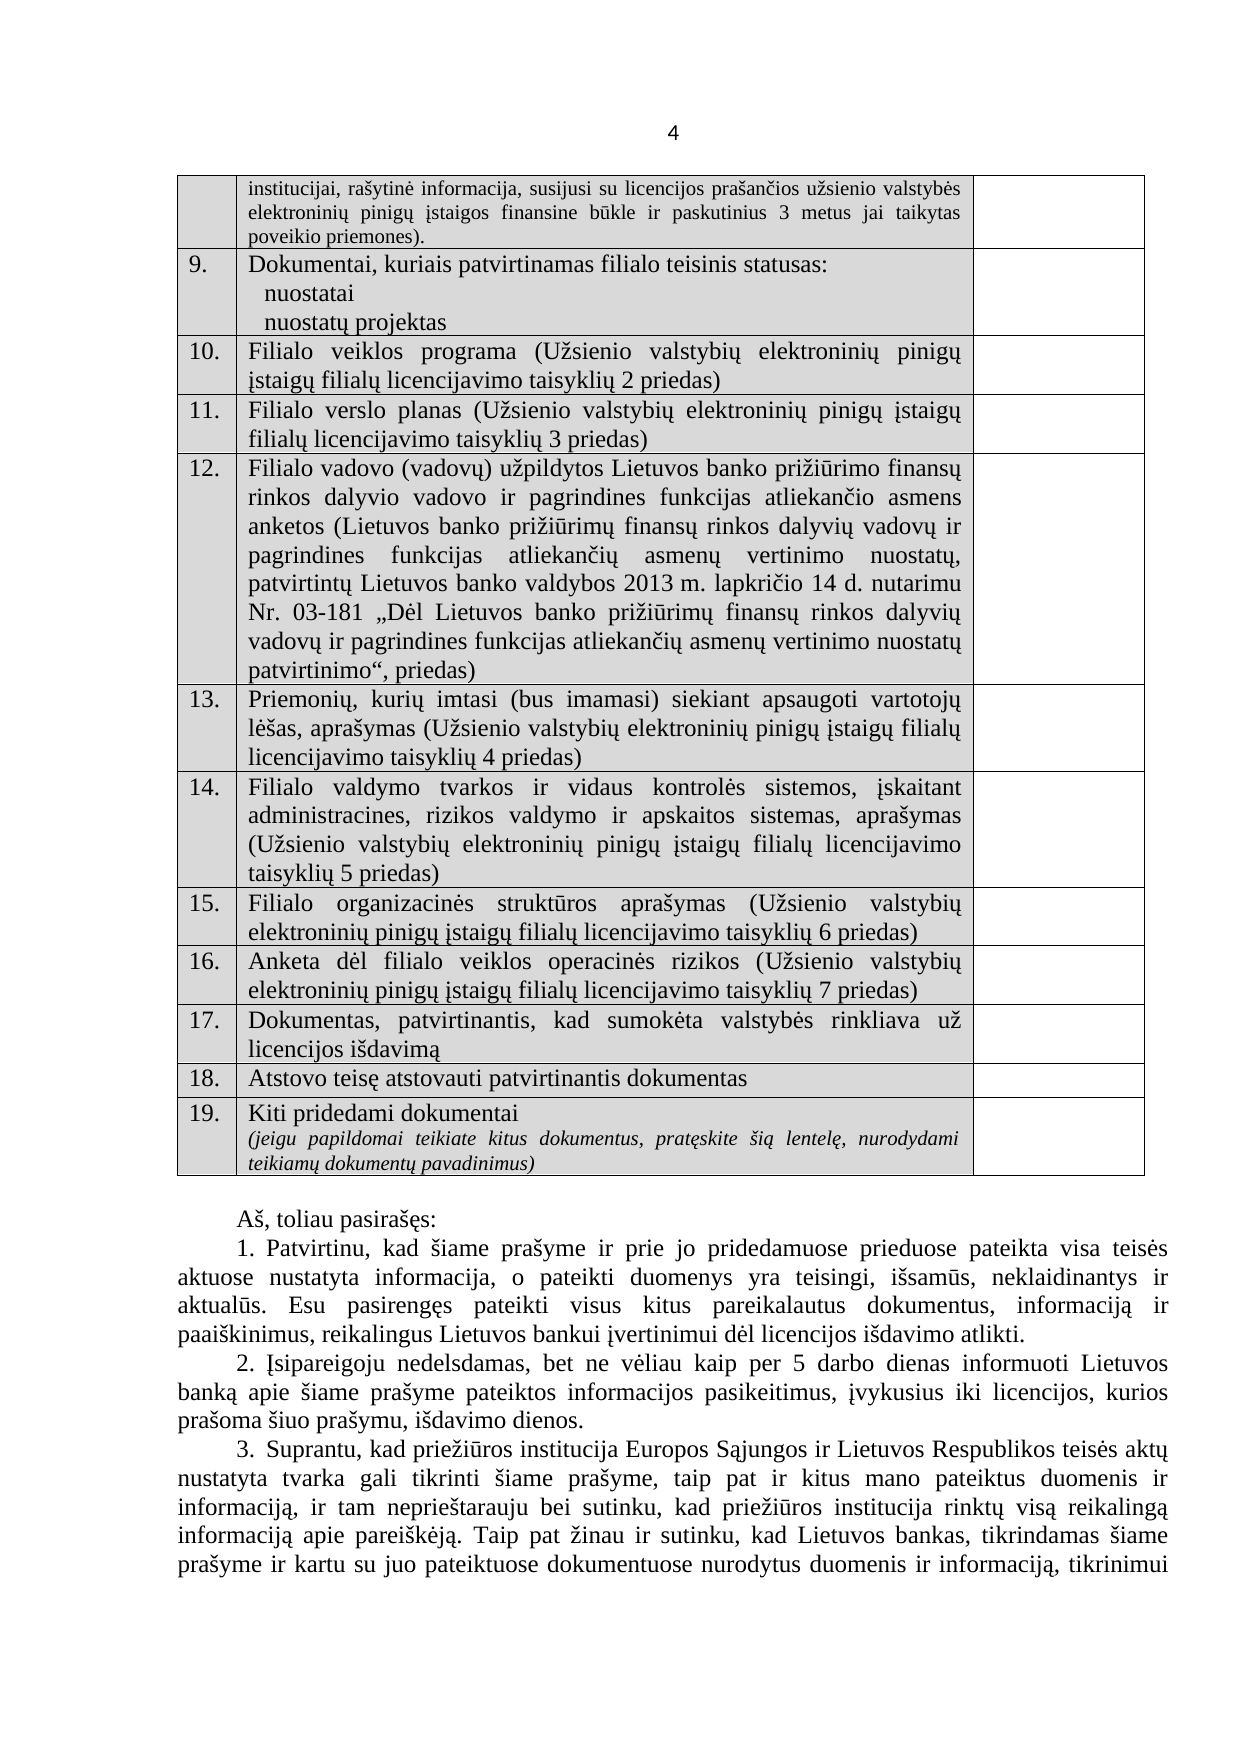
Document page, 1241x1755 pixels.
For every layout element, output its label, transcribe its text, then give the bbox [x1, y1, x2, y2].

table_cell [974, 685, 1144, 771]
table_cell [974, 336, 1144, 394]
table_cell Filialo organizacinės struktūros aprašymas (Užsienio valstybių elektroninių pinigų įstaigų filialų licencijavimo taisyklių 6 priedas) [237, 888, 973, 945]
table_cell 14. [178, 772, 236, 887]
table_cell 18. [178, 1064, 236, 1097]
table_cell 16. [178, 946, 236, 1004]
table_cell institucijai, rašytinė informacija, susijusi su licencijos prašančios užsienio valstybės elektroninių pinigų įstaigos finansine būkle ir paskutinius 3 metus jai taikytas poveikio priemones). [237, 176, 973, 248]
table_cell Atstovo teisę atstovauti patvirtinantis dokumentas [237, 1064, 973, 1097]
table_cell [974, 1005, 1144, 1062]
table_cell [178, 176, 236, 248]
table_cell 13. [178, 685, 236, 771]
table_cell 9. [178, 249, 236, 335]
table_cell 15. [178, 888, 236, 945]
table_cell [974, 395, 1144, 452]
table_cell Dokumentas, patvirtinantis, kad sumokėta valstybės rinkliava už licencijos išdavimą [237, 1005, 973, 1062]
table_cell Filialo vadovo (vadovų) užpildytos Lietuvos banko prižiūrimo finansų rinkos dalyvio vadovo ir pagrindines funkcijas atliekančio asmens anketos (Lietuvos banko prižiūrimų finansų rinkos dalyvių vadovų ir pagrindines funkcijas atliekančių asmenų vertinimo nuostatų, patvirtintų Lietuvos banko valdybos 2013 m. lapkričio 14 d. nutarimu Nr. 03-181 „Dėl Lietuvos banko prižiūrimų finansų rinkos dalyvių vadovų ir pagrindines funkcijas atliekančių asmenų vertinimo nuostatų patvirtinimo“, priedas) [237, 454, 973, 683]
table_cell Filialo verslo planas (Užsienio valstybių elektroninių pinigų įstaigų filialų licencijavimo taisyklių 3 priedas) [237, 395, 973, 452]
table_cell Anketa dėl filialo veiklos operacinės rizikos (Užsienio valstybių elektroninių pinigų įstaigų filialų licencijavimo taisyklių 7 priedas) [237, 946, 973, 1004]
table_cell [974, 946, 1144, 1004]
table_cell [974, 249, 1144, 335]
text 1. Patvirtinu, kad šiame prašyme ir prie jo pridedamuose prieduose pateikta visa teisės aktuose nustatyta informacija, o pateikti duomenys yra teisingi, išsamūs, neklaidinantys ir aktualūs. Esu pasirengęs pateikti visus kitus pareikalautus dokumentus, informaciją ir paaiškinimus, reikalingus Lietuvos bankui įvertinimui dėl licencijos išdavimo atlikti. [177, 1233, 1169, 1348]
table_cell 11. [178, 395, 236, 452]
text 3. Suprantu, kad priežiūros institucija Europos Sąjungos ir Lietuvos Respublikos teisės aktų nustatyta tvarka gali tikrinti šiame prašyme, taip pat ir kitus mano pateiktus duomenis ir informaciją, ir tam neprieštarauju bei sutinku, kad priežiūros institucija rinktų visą reikalingą informaciją apie pareiškėją. Taip pat žinau ir sutinku, kad Lietuvos bankas, tikrindamas šiame prašyme ir kartu su juo pateiktuose dokumentuose nurodytus duomenis ir informaciją, tikrinimui [177, 1434, 1169, 1578]
table_cell Kiti pridedami dokumentai (jeigu papildomai teikiate kitus dokumentus, pratęskite šią lentelę, nurodydami teikiamų dokumentų pavadinimus) [237, 1098, 973, 1174]
table_cell Filialo valdymo tvarkos ir vidaus kontrolės sistemos, įskaitant administracines, rizikos valdymo ir apskaitos sistemas, aprašymas (Užsienio valstybių elektroninių pinigų įstaigų filialų licencijavimo taisyklių 5 priedas) [237, 772, 973, 887]
table_cell 19. [178, 1098, 236, 1174]
table_cell [974, 772, 1144, 887]
table_cell [974, 1064, 1144, 1097]
table_cell [974, 176, 1144, 248]
table_cell Filialo veiklos programa (Užsienio valstybių elektroninių pinigų įstaigų filialų licencijavimo taisyklių 2 priedas) [237, 336, 973, 394]
text Aš, toliau pasirašęs: [177, 1204, 1169, 1233]
table_cell [974, 1098, 1144, 1174]
table_cell 10. [178, 336, 236, 394]
table_cell [974, 888, 1144, 945]
table_cell 17. [178, 1005, 236, 1062]
text 2. Įsipareigoju nedelsdamas, bet ne vėliau kaip per 5 darbo dienas informuoti Lietuvos banką apie šiame prašyme pateiktos informacijos pasikeitimus, įvykusius iki licencijos, kurios prašoma šiuo prašymu, išdavimo dienos. [177, 1348, 1169, 1434]
table_cell [974, 454, 1144, 683]
table_cell 12. [178, 454, 236, 683]
table_cell Dokumentai, kuriais patvirtinamas filialo teisinis statusas: nuostatai nuostatų projektas [237, 249, 973, 335]
table_cell Priemonių, kurių imtasi (bus imamasi) siekiant apsaugoti vartotojų lėšas, aprašymas (Užsienio valstybių elektroninių pinigų įstaigų filialų licencijavimo taisyklių 4 priedas) [237, 685, 973, 771]
